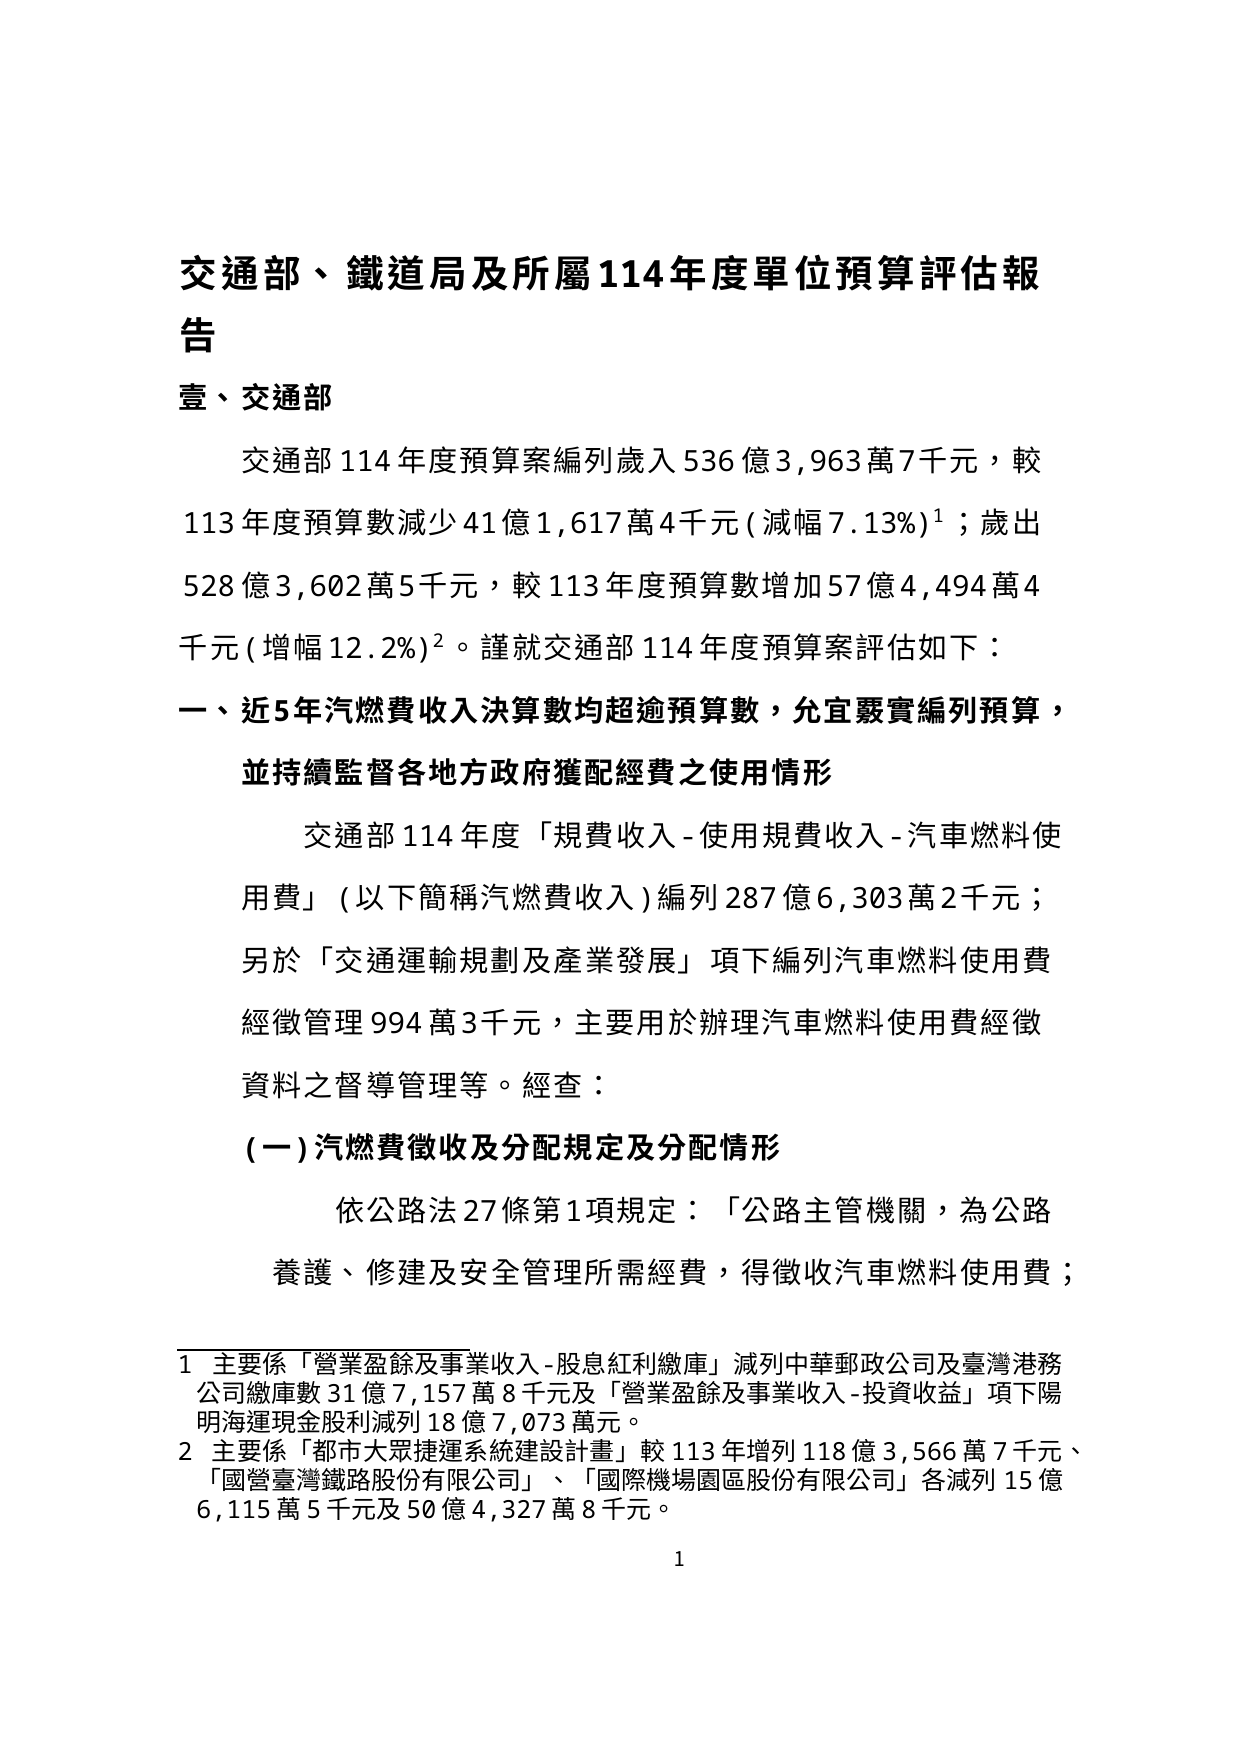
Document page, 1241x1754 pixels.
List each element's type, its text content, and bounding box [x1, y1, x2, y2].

text 依公路法27條第1項規定：「公路主管機關，為公路養護、修建及安全管理所需經費，得徵收汽車燃料使用費；其徵收費率，不得超過燃料進口或出廠價格百分之二十五。」、同條第2項規定：「汽車燃料使用費之徵收及分配辦法，由交通部會商財政部定之；其有關市區道路部分之分配比例，由交通部會商內政部辦理之。」，交通部據以訂定汽車燃料使用費徵收及分配辦法。交通部依前開辦法第8條規定統籌分配汽車燃料使用費(以下簡稱氣燃費)，並依該辦法第9條、第10條訂有後續分配、年度使用計畫及執行控管機制，交通部據以將汽燃費分配至中央政府(列於交通部)、直轄市政府及國道公路建設管理基金，並對於年度計畫之執行負有審核之責。 [266, 1167, 1063, 1292]
text 交通部、鐵道局及所屬114年度單位預算評估報告 [177, 229, 1063, 354]
text 壹、交通部 [177, 354, 1063, 417]
text 一、近5年汽燃費收入決算數均超逾預算數，允宜覈實編列預算，並持續監督各地方政府獲配經費之使用情形 [177, 667, 1063, 792]
text 主要係「都市大眾捷運系統建設計畫」較113年增列118億3,566萬7千元、「國營臺灣鐵路股份有限公司」、「國際機場園區股份有限公司」各減列15億6,115萬5千元及50億4,327萬8千元。 [177, 1437, 1063, 1525]
text 交通部114年度「規費收入-使用規費收入-汽車燃料使用費」(以下簡稱汽燃費收入)編列287億6,303萬2千元；另於「交通運輸規劃及產業發展」項下編列汽車燃料使用費經徵管理994萬3千元，主要用於辦理汽車燃料使用費經徵資料之督導管理等。經查： [236, 792, 1063, 1104]
text (一)汽燃費徵收及分配規定及分配情形 [236, 1104, 1063, 1167]
text 主要係「營業盈餘及事業收入-股息紅利繳庫」減列中華郵政公司及臺灣港務公司繳庫數31億7,157萬8千元及「營業盈餘及事業收入-投資收益」項下陽明海運現金股利減列18億7,073萬元。 [177, 1350, 1063, 1437]
text 交通部114年度預算案編列歲入536億3,963萬7千元，較113年度預算數減少41億1,617萬4千元(減幅7.13%)；歲出528億3,602萬5千元，較113年度預算數增加57億4,494萬4千元(增幅12.2%)。謹就交通部114年度預算案評估如下： [177, 417, 1063, 667]
